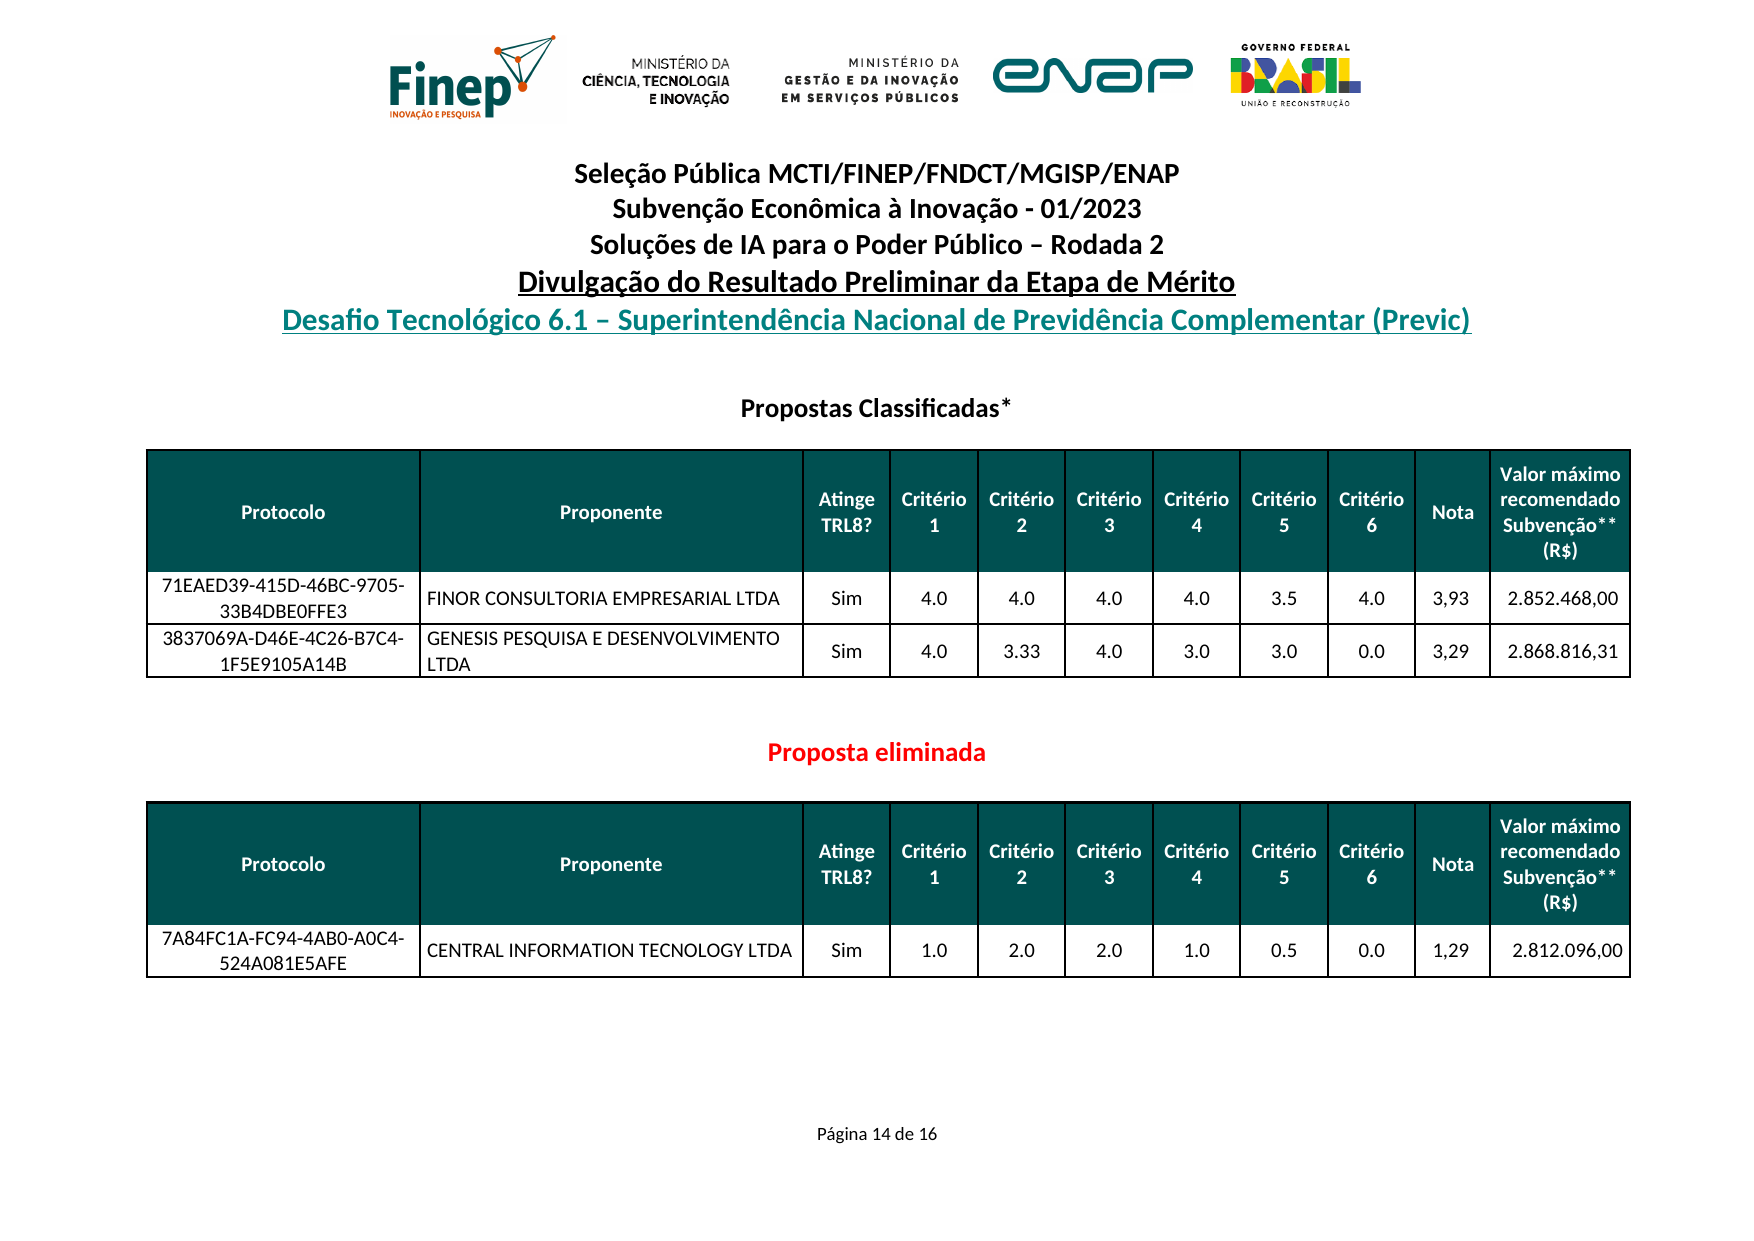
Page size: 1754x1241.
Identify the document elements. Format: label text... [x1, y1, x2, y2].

table_cell 4.0 [1329, 573, 1414, 623]
table_header Critério 4 [1154, 451, 1239, 572]
table_header Critério 2 [979, 804, 1064, 925]
table_cell Sim [804, 625, 889, 676]
table_cell 3,93 [1416, 573, 1489, 623]
table_cell 2.812.096,00 [1491, 925, 1629, 976]
table_cell 2.0 [979, 925, 1064, 976]
table_cell Sim [804, 573, 889, 623]
table_header Critério 3 [1066, 451, 1152, 572]
table_cell 2.868.816,31 [1491, 625, 1629, 676]
table_cell FINOR CONSULTORIA EMPRESARIAL LTDA [421, 573, 802, 623]
table_cell 4.0 [891, 625, 977, 676]
table_cell 4.0 [1066, 573, 1152, 623]
table_cell 0.5 [1241, 925, 1327, 976]
table_header Critério 1 [891, 451, 977, 572]
table_cell 4.0 [1154, 573, 1239, 623]
table_header Protocolo [148, 804, 419, 925]
table_header Critério 5 [1241, 451, 1327, 572]
text Desafio Tecnológico 6.1 – Superintendência Nacional de Previdência Complementar (Previc) [148, 300, 1606, 366]
table_cell 2.852.468,00 [1491, 573, 1629, 623]
table_cell 3.0 [1241, 625, 1327, 676]
table_header Atinge TRL8? [804, 451, 889, 572]
table_header Atinge TRL8? [804, 804, 889, 925]
table_cell 1.0 [1154, 925, 1239, 976]
table_header Protocolo [148, 451, 419, 572]
table_header Critério 4 [1154, 804, 1239, 925]
table_cell GENESIS PESQUISA E DESENVOLVIMENTO LTDA [421, 625, 802, 676]
table_cell 3.5 [1241, 573, 1327, 623]
table_cell 4.0 [979, 573, 1064, 623]
table_cell 1.0 [891, 925, 977, 976]
table_cell 4.0 [1066, 625, 1152, 676]
table_header Proponente [421, 451, 802, 572]
table_header Critério 5 [1241, 804, 1327, 925]
table_cell 1,29 [1416, 925, 1489, 976]
text Propostas Classificadas* [148, 391, 1606, 424]
table_header Proponente [421, 804, 802, 925]
table_header Critério 2 [979, 451, 1064, 572]
table_cell 0.0 [1329, 625, 1414, 676]
table_cell CENTRAL INFORMATION TECNOLOGY LTDA [421, 925, 802, 976]
table_header Nota [1416, 804, 1489, 925]
table_header Critério 6 [1329, 804, 1414, 925]
table_cell 7A84FC1A-FC94-4AB0-A0C4-524A081E5AFE [148, 925, 419, 976]
table_header Valor máximo recomendado Subvenção** (R$) [1491, 451, 1629, 572]
table_cell 2.0 [1066, 925, 1152, 976]
table_cell 3.33 [979, 625, 1064, 676]
table_cell 3.0 [1154, 625, 1239, 676]
table_cell Sim [804, 925, 889, 976]
table_header Valor máximo recomendado Subvenção** (R$) [1491, 804, 1629, 925]
table_cell 71EAED39-415D-46BC-9705-33B4DBE0FFE3 [148, 573, 419, 623]
table_header Nota [1416, 451, 1489, 572]
table_header Critério 3 [1066, 804, 1152, 925]
table_cell 3,29 [1416, 625, 1489, 676]
table_cell 0.0 [1329, 925, 1414, 976]
table_cell 4.0 [891, 573, 977, 623]
table_header Critério 1 [891, 804, 977, 925]
text Proposta eliminada [148, 735, 1606, 768]
table_header Critério 6 [1329, 451, 1414, 572]
table_cell 3837069A-D46E-4C26-B7C4-1F5E9105A14B [148, 625, 419, 676]
